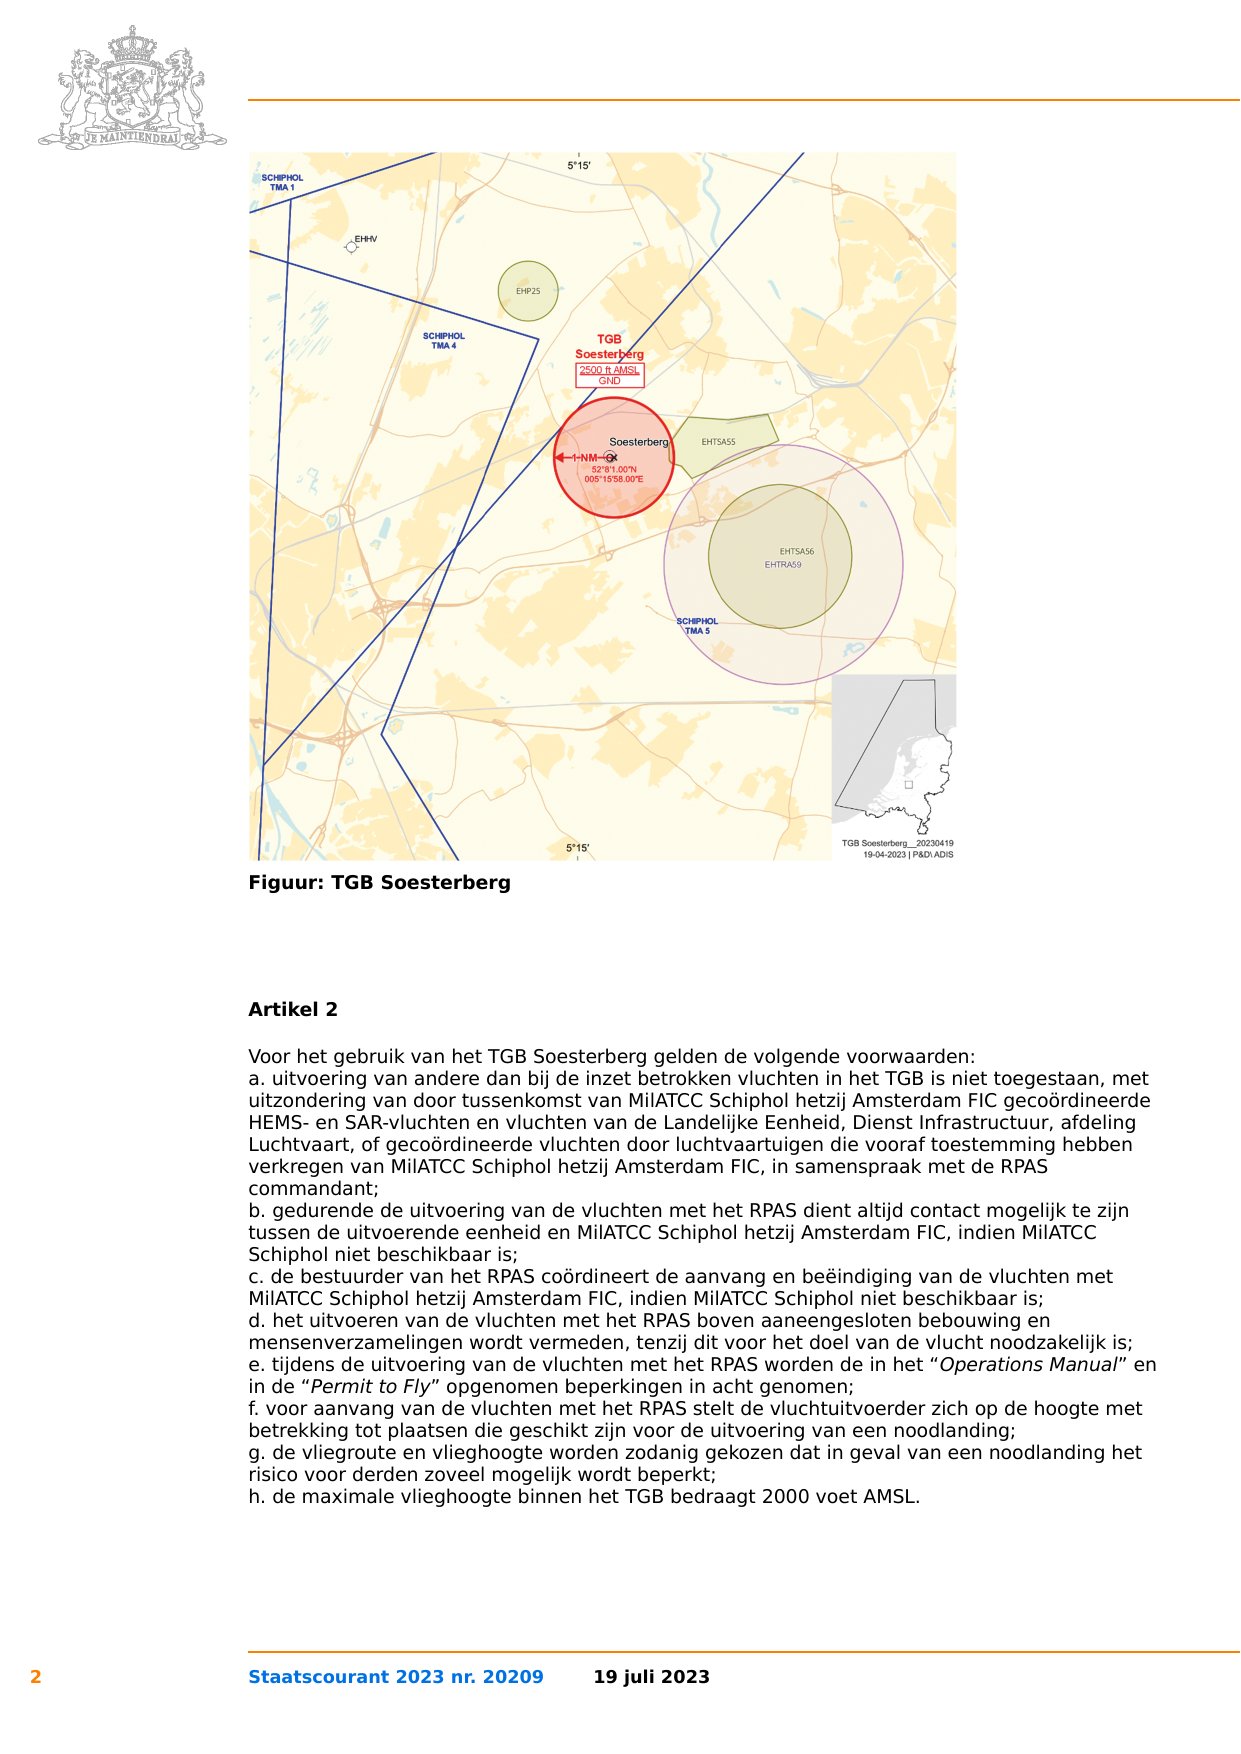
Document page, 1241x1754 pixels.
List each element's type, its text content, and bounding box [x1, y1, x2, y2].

text Figuur: TGB Soesterberg [248, 872, 957, 894]
text f. voor aanvang van de vluchten met het RPAS stelt de vluchtuitvoerder zich op de hoogte met betrekking tot plaatsen die geschikt zijn voor de uitvoering van een noodlanding; [248, 1398, 1163, 1442]
picture [38, 25, 227, 150]
subtitle Artikel 2 [248, 999, 1163, 1021]
text g. de vliegroute en vlieghoogte worden zodanig gekozen dat in geval van een noodlanding het risico voor derden zoveel mogelijk wordt beperkt; [248, 1442, 1163, 1486]
text Voor het gebruik van het TGB Soesterberg gelden de volgende voorwaarden: [248, 1046, 1163, 1068]
picture [248, 151, 957, 861]
text a. uitvoering van andere dan bij de inzet betrokken vluchten in het TGB is niet toegestaan, met uitzondering van door tussenkomst van MilATCC Schiphol hetzij Amsterdam FIC gecoördineerde HEMS- en SAR-vluchten en vluchten van de Landelijke Eenheid, Dienst Infrastructuur, afdeling Luchtvaart, of gecoördineerde vluchten door luchtvaartuigen die vooraf toestemming hebben verkregen van MilATCC Schiphol hetzij Amsterdam FIC, in samenspraak met de RPAS commandant; [248, 1068, 1163, 1200]
text h. de maximale vlieghoogte binnen het TGB bedraagt 2000 voet AMSL. [248, 1486, 1163, 1508]
text d. het uitvoeren van de vluchten met het RPAS boven aaneengesloten bebouwing en mensenverzamelingen wordt vermeden, tenzij dit voor het doel van de vlucht noodzakelijk is; [248, 1310, 1163, 1354]
text c. de bestuurder van het RPAS coördineert de aanvang en beëindiging van de vluchten met MilATCC Schiphol hetzij Amsterdam FIC, indien MilATCC Schiphol niet beschikbaar is; [248, 1266, 1163, 1310]
text b. gedurende de uitvoering van de vluchten met het RPAS dient altijd contact mogelijk te zijn tussen de uitvoerende eenheid en MilATCC Schiphol hetzij Amsterdam FIC, indien MilATCC Schiphol niet beschikbaar is; [248, 1200, 1163, 1266]
text e. tijdens de uitvoering van de vluchten met het RPAS worden de in het “Operations Manual” en in de “Permit to Fly” opgenomen beperkingen in acht genomen; [248, 1354, 1163, 1398]
